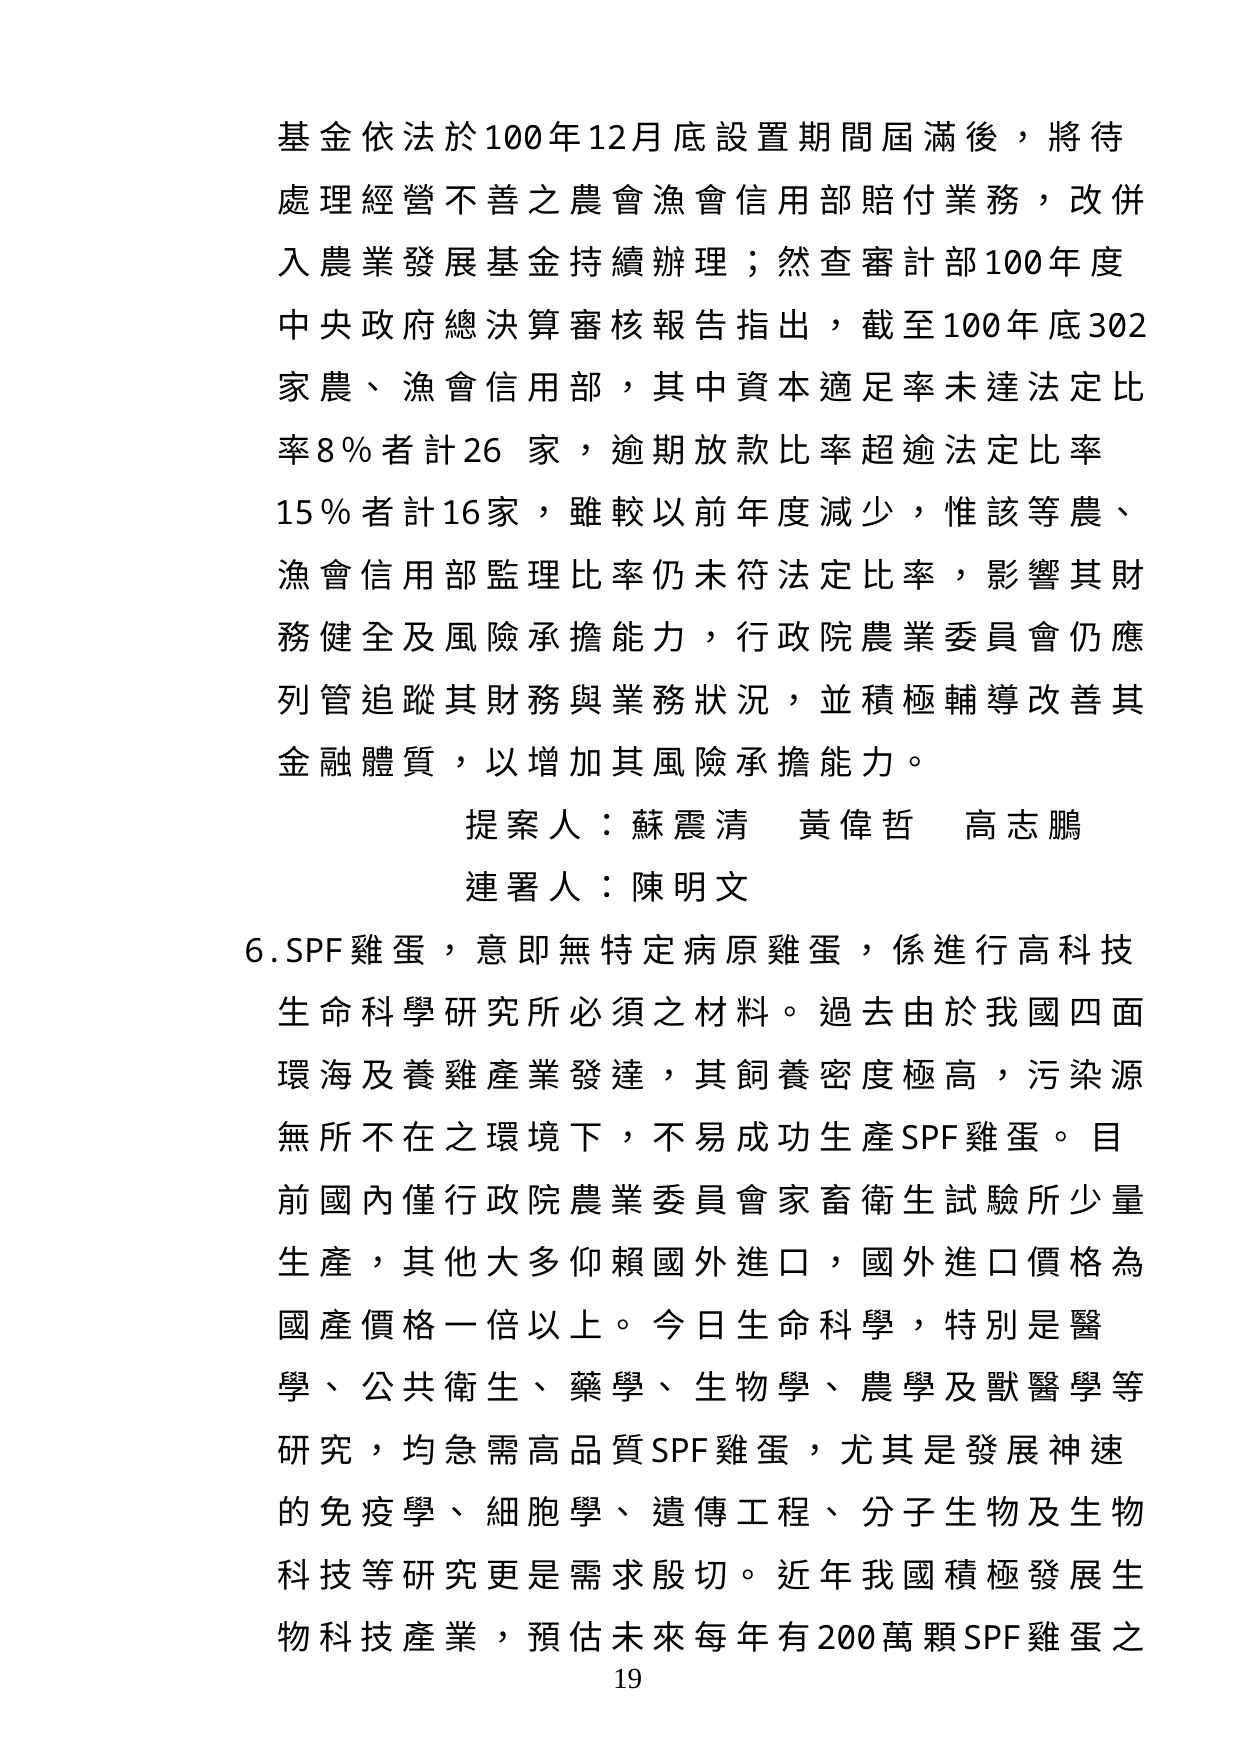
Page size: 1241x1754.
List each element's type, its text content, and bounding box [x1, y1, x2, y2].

text 基金依法於100年12月底設置期間屆滿後，將待處理經營不善之農會漁會信用部賠付業務，改併入農業發展基金持續辦理；然查審計部100年度中央政府總決算審核報告指出，截至100年底302家農、漁會信用部，其中資本適足率未達法定比率8％者計26 家，逾期放款比率超逾法定比率15％者計16家，雖較以前年度減少，惟該等農、漁會信用部監理比率仍未符法定比率，影響其財務健全及風險承擔能力，行政院農業委員會仍應列管追蹤其財務與業務狀況，並積極輔導改善其金融體質，以增加其風險承擔能力。 [236, 93, 1148, 781]
text 6.SPF雞蛋，意即無特定病原雞蛋，係進行高科技生命科學研究所必須之材料。過去由於我國四面環海及養雞產業發達，其飼養密度極高，污染源無所不在之環境下，不易成功生產SPF雞蛋。目前國內僅行政院農業委員會家畜衛生試驗所少量生產，其他大多仰賴國外進口，國外進口價格為國產價格一倍以上。今日生命科學，特別是醫學、公共衛生、藥學、生物學、農學及獸醫學等研究，均急需高品質SPF雞蛋，尤其是發展神速的免疫學、細胞學、遺傳工程、分子生物及生物科技等研究更是需求殷切。近年我國積極發展生物科技產業，預估未來每年有200萬顆SPF雞蛋之 [236, 906, 1148, 1656]
text 提案人：蘇震清 黃偉哲 高志鵬 [453, 781, 1114, 843]
text 連署人：陳明文 [453, 843, 1114, 906]
